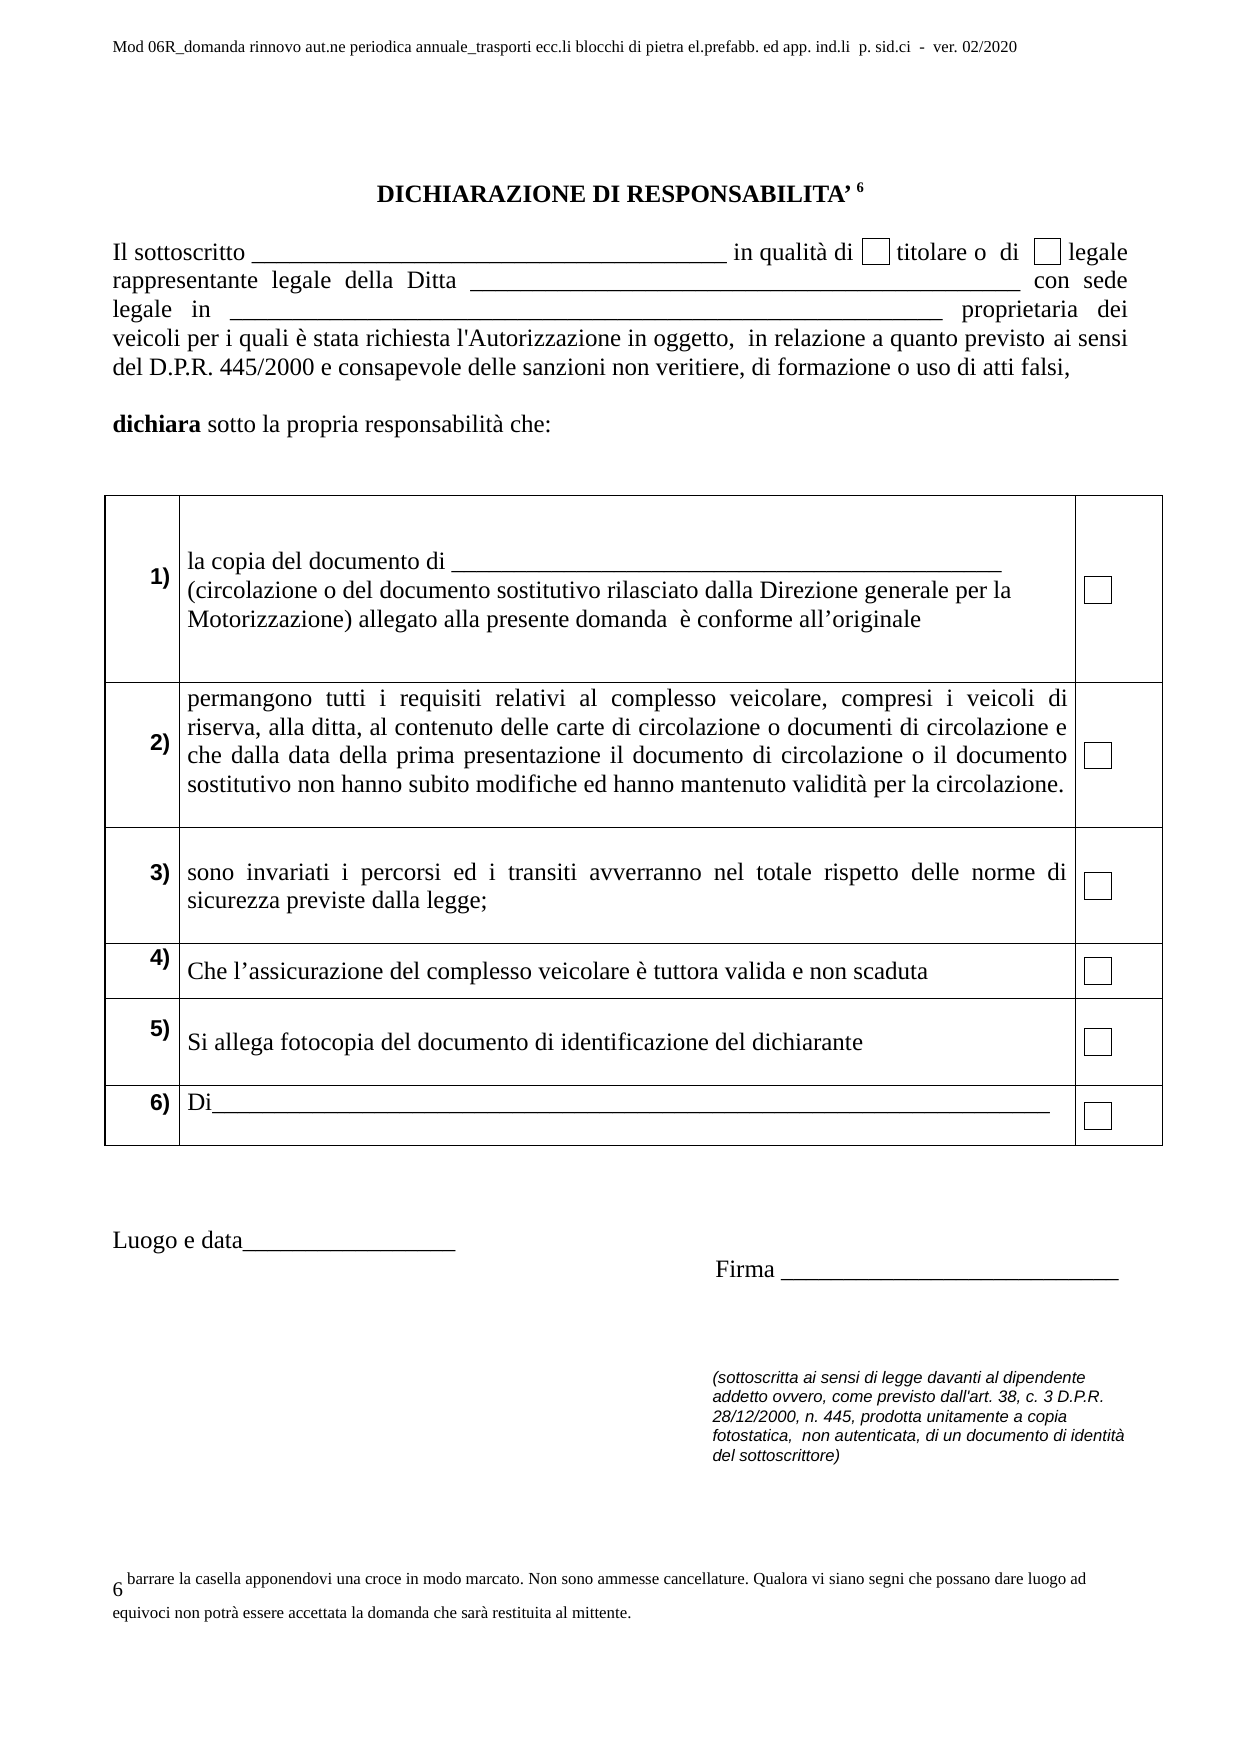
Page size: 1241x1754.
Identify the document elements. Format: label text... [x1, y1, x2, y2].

text Luogo e data_________________ [112, 1225, 1128, 1254]
text Il sottoscritto ______________________________________ in qualità di titolare o di legale rappresentante legale della Ditta ____________________________________________ con sede legale in _________________________________________________________ proprietaria dei veicoli per i quali è stata richiesta l'Autorizzazione in oggetto, in relazione a quanto previsto ai sensi del D.P.R. 445/2000 e consapevole delle sanzioni non veritiere, di formazione o uso di atti falsi, [112, 237, 1128, 380]
table_cell [106, 683, 179, 827]
table_header [106, 496, 179, 682]
table_cell [1076, 1086, 1162, 1145]
text dichiara sotto la propria responsabilità che: [112, 409, 1128, 438]
table_cell [1076, 944, 1162, 998]
text Firma ___________________________ [112, 1254, 1128, 1282]
table_cell sono invariati i percorsi ed i transiti avverranno nel totale rispetto delle norme di sicurezza previste dalla legge; [180, 828, 1075, 943]
text DICHIARAZIONE DI RESPONSABILITA’ [112, 179, 1128, 208]
table_cell [1076, 683, 1162, 827]
table_cell Si allega fotocopia del documento di identificazione del dichiarante [180, 999, 1075, 1085]
table_cell permangono tutti i requisiti relativi al complesso veicolare, compresi i veicoli di riserva, alla ditta, al contenuto delle carte di circolazione o documenti di circolazione e che dalla data della prima presentazione il documento di circolazione o il documento sostitutivo non hanno subito modifiche ed hanno mantenuto validità per la circolazione. [180, 683, 1075, 827]
table_cell Che l’assicurazione del complesso veicolare è tuttora valida e non scaduta [180, 944, 1075, 998]
table_cell [106, 944, 179, 998]
table_header [1076, 496, 1162, 682]
table_cell [106, 999, 179, 1085]
text barrare la casella apponendovi una croce in modo marcato. Non sono ammesse cancellature. Qualora vi siano segni che possano dare luogo ad equivoci non potrà essere accettata la domanda che sarà restituita al mittente. [112, 1569, 1128, 1636]
table_cell Di___________________________________________________________________ [180, 1086, 1075, 1145]
text (sottoscritta ai sensi di legge davanti al dipendente addetto ovvero, come previsto dall'art. 38, c. 3 D.P.R. 28/12/2000, n. 445, prodotta unitamente a copia fotostatica, non autenticata, di un documento di identità del sottoscrittore) [712, 1368, 1128, 1465]
table_cell [1076, 828, 1162, 943]
table_cell [106, 828, 179, 943]
table_cell [1076, 999, 1162, 1085]
table_cell [106, 1086, 179, 1145]
table_header la copia del documento di ____________________________________________ (circolazione o del documento sostitutivo rilasciato dalla Direzione generale per la Motorizzazione) allegato alla presente domanda è conforme all’originale [180, 496, 1075, 682]
